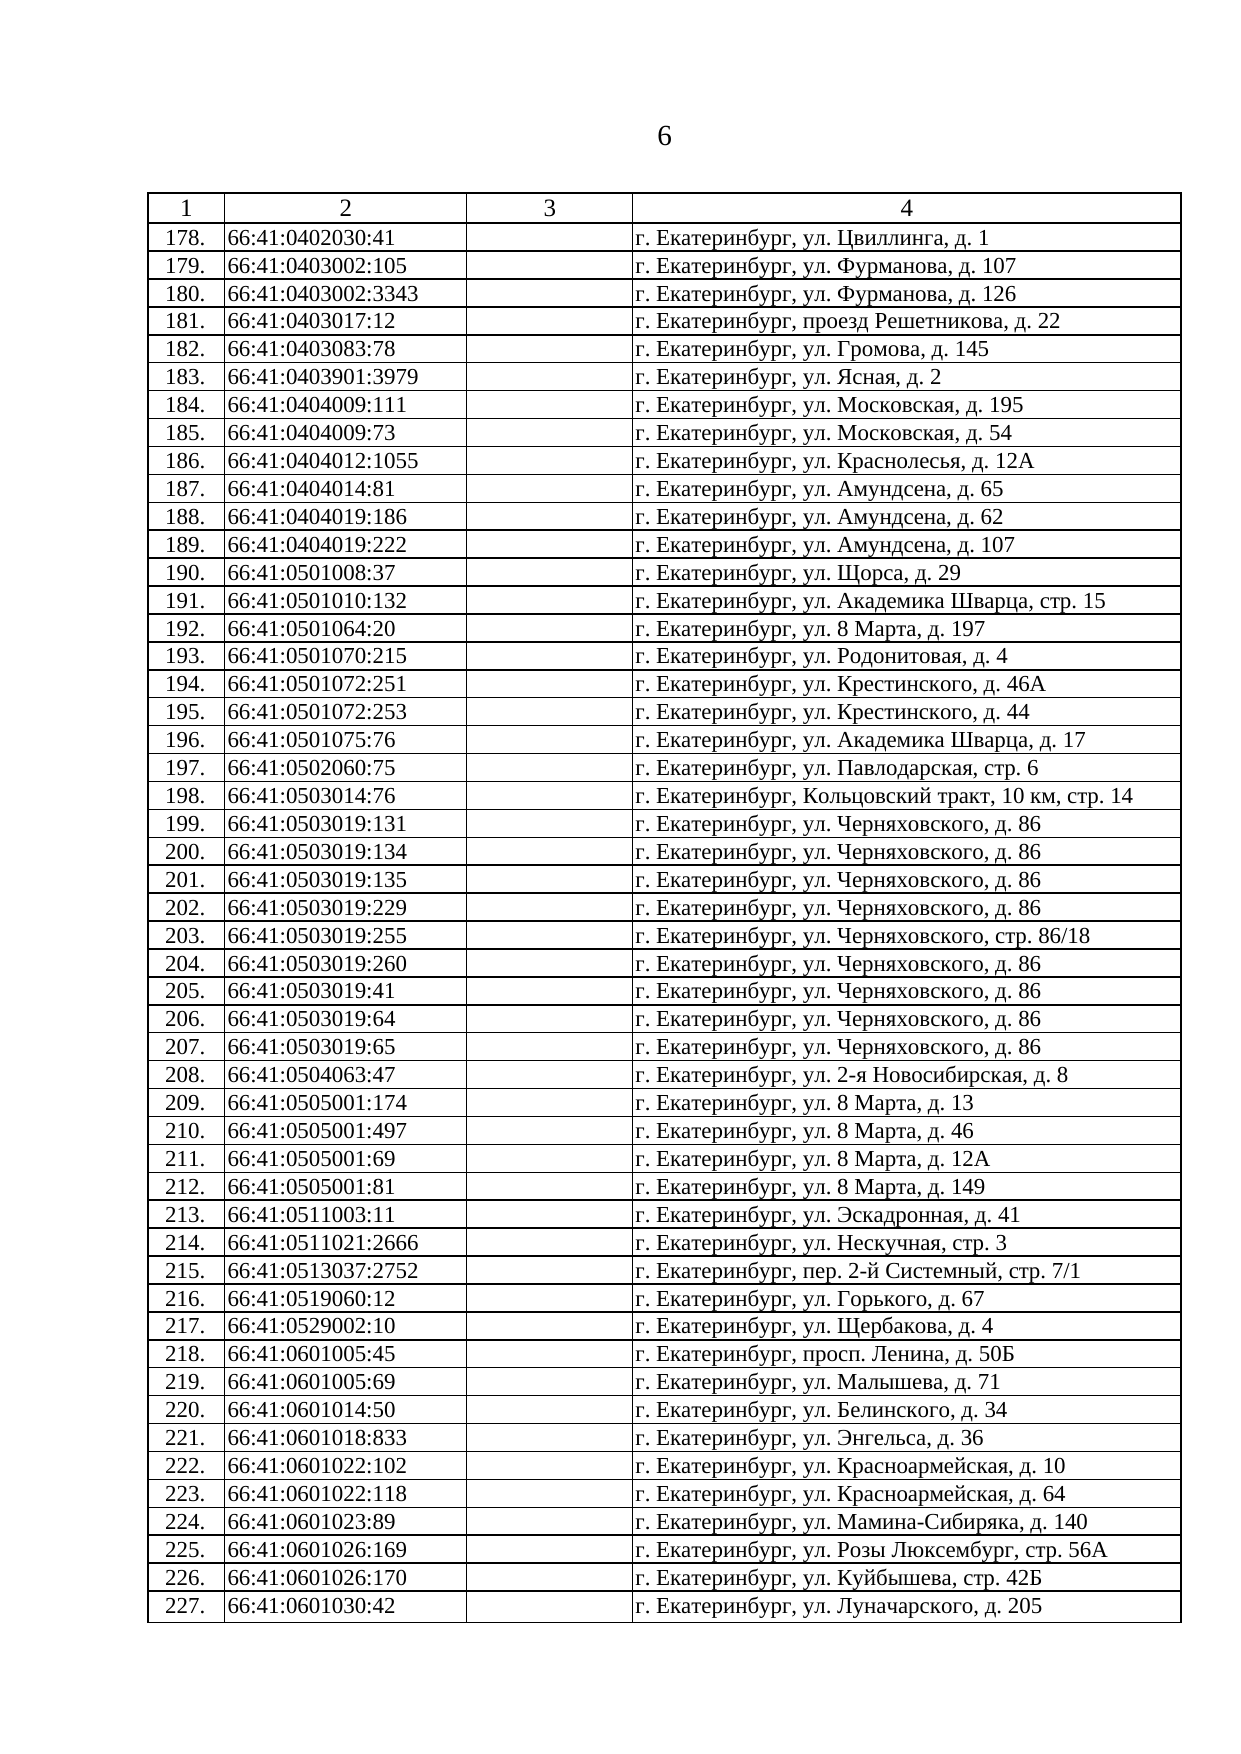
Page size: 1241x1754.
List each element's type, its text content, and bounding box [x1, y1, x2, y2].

table_cell г. Екатеринбург, ул. Мамина-Сибиряка, д. 140 [633, 1508, 1180, 1534]
table_cell [149, 1341, 224, 1367]
table_cell г. Екатеринбург, ул. Энгельса, д. 36 [633, 1424, 1180, 1451]
table_cell г. Екатеринбург, ул. Краснолесья, д. 12А [633, 447, 1180, 473]
table_cell 66:41:0403002:105 [225, 252, 466, 278]
table_cell [149, 336, 224, 362]
table_cell [467, 1145, 632, 1171]
table_cell [149, 1257, 224, 1283]
table_cell [467, 280, 632, 306]
table_cell [149, 698, 224, 725]
table_cell [467, 978, 632, 1004]
table_cell [149, 1117, 224, 1143]
table_cell [149, 1033, 224, 1060]
table_cell [467, 308, 632, 334]
table_cell [149, 1229, 224, 1255]
table_cell [467, 363, 632, 390]
table_cell 66:41:0504063:47 [225, 1061, 466, 1088]
table_cell г. Екатеринбург, ул. Горького, д. 67 [633, 1285, 1180, 1311]
table_cell [149, 671, 224, 697]
table_cell 66:41:0501070:215 [225, 643, 466, 669]
table_cell [467, 894, 632, 920]
table_cell [467, 559, 632, 585]
table_cell г. Екатеринбург, ул. Громова, д. 145 [633, 336, 1180, 362]
table_cell г. Екатеринбург, пер. 2-й Системный, стр. 7/1 [633, 1257, 1180, 1283]
table_cell [467, 1508, 632, 1534]
table_cell [149, 1452, 224, 1478]
table_cell [467, 252, 632, 278]
table_cell [149, 782, 224, 808]
table_cell [467, 754, 632, 781]
table_cell [149, 810, 224, 836]
table_cell 66:41:0404009:111 [225, 391, 466, 418]
table_cell [467, 1061, 632, 1088]
table_cell [467, 922, 632, 948]
table_cell 66:41:0601023:89 [225, 1508, 466, 1534]
table_cell [149, 1396, 224, 1423]
table_header 3 [467, 194, 632, 222]
table_cell [149, 1201, 224, 1227]
table_cell [467, 1368, 632, 1395]
table_cell г. Екатеринбург, ул. Павлодарская, стр. 6 [633, 754, 1180, 781]
table_cell 66:41:0402030:41 [225, 224, 466, 250]
table_cell 66:41:0505001:69 [225, 1145, 466, 1171]
table_cell [467, 1285, 632, 1311]
table_cell [467, 531, 632, 557]
table_cell г. Екатеринбург, ул. 8 Марта, д. 197 [633, 615, 1180, 641]
table_cell [149, 643, 224, 669]
table_cell г. Екатеринбург, просп. Ленина, д. 50Б [633, 1341, 1180, 1367]
table_cell 66:41:0404009:73 [225, 419, 466, 446]
table_cell г. Екатеринбург, ул. Родонитовая, д. 4 [633, 643, 1180, 669]
table_cell г. Екатеринбург, ул. Ясная, д. 2 [633, 363, 1180, 390]
table_cell 66:41:0501075:76 [225, 726, 466, 753]
table_cell 66:41:0505001:497 [225, 1117, 466, 1143]
table_cell [149, 475, 224, 501]
table_cell г. Екатеринбург, ул. Крестинского, д. 44 [633, 698, 1180, 725]
table_cell 66:41:0601018:833 [225, 1424, 466, 1451]
table_cell [149, 280, 224, 306]
table_cell г. Екатеринбург, ул. Щербакова, д. 4 [633, 1313, 1180, 1339]
table_cell г. Екатеринбург, ул. Черняховского, д. 86 [633, 950, 1180, 976]
table_cell [149, 391, 224, 418]
table_cell [467, 866, 632, 892]
table_header 4 [633, 194, 1180, 222]
table_cell 66:41:0404012:1055 [225, 447, 466, 473]
table_cell [467, 1006, 632, 1032]
table_cell г. Екатеринбург, ул. Черняховского, д. 86 [633, 894, 1180, 920]
table_cell г. Екатеринбург, ул. 8 Марта, д. 149 [633, 1173, 1180, 1199]
table_cell 66:41:0601022:118 [225, 1480, 466, 1506]
table_cell [467, 810, 632, 836]
table_cell 66:41:0503019:65 [225, 1033, 466, 1060]
table_cell [467, 643, 632, 669]
table_cell 66:41:0404014:81 [225, 475, 466, 501]
table_cell 66:41:0501064:20 [225, 615, 466, 641]
table_cell г. Екатеринбург, ул. Черняховского, стр. 86/18 [633, 922, 1180, 948]
table_cell 66:41:0501072:253 [225, 698, 466, 725]
table_cell г. Екатеринбург, ул. Крестинского, д. 46А [633, 671, 1180, 697]
table_cell 66:41:0501072:251 [225, 671, 466, 697]
table_cell 66:41:0503019:255 [225, 922, 466, 948]
table_cell [149, 1089, 224, 1116]
table_cell [149, 363, 224, 390]
table_cell 66:41:0501008:37 [225, 559, 466, 585]
table_cell [467, 419, 632, 446]
table_cell 66:41:0601022:102 [225, 1452, 466, 1478]
table_cell 66:41:0529002:10 [225, 1313, 466, 1339]
table_cell 66:41:0503019:134 [225, 838, 466, 864]
table_cell г. Екатеринбург, ул. Академика Шварца, стр. 15 [633, 587, 1180, 613]
table_cell [467, 698, 632, 725]
table_cell 66:41:0601014:50 [225, 1396, 466, 1423]
table_cell [467, 1592, 632, 1622]
table_cell [149, 1368, 224, 1395]
table_cell [149, 1285, 224, 1311]
table_cell г. Екатеринбург, ул. Эскадронная, д. 41 [633, 1201, 1180, 1227]
table_cell [149, 950, 224, 976]
table_cell г. Екатеринбург, ул. Фурманова, д. 126 [633, 280, 1180, 306]
table_cell 66:41:0503019:229 [225, 894, 466, 920]
table_cell 66:41:0501010:132 [225, 587, 466, 613]
table_cell [467, 1536, 632, 1562]
table_cell г. Екатеринбург, ул. Белинского, д. 34 [633, 1396, 1180, 1423]
table_cell [149, 252, 224, 278]
table_cell [467, 782, 632, 808]
table_cell [149, 447, 224, 473]
table_cell [467, 1424, 632, 1451]
table_cell [467, 391, 632, 418]
table_cell 66:41:0503019:41 [225, 978, 466, 1004]
table_cell [149, 587, 224, 613]
table_cell [149, 754, 224, 781]
table_cell [149, 1006, 224, 1032]
table_cell 66:41:0403083:78 [225, 336, 466, 362]
table_cell [149, 894, 224, 920]
table_cell [149, 1145, 224, 1171]
table_cell 66:41:0601005:45 [225, 1341, 466, 1367]
table_cell [149, 866, 224, 892]
table_cell 66:41:0503014:76 [225, 782, 466, 808]
table_cell 66:41:0503019:135 [225, 866, 466, 892]
table_cell [149, 978, 224, 1004]
table_cell 66:41:0511003:11 [225, 1201, 466, 1227]
table_cell [149, 559, 224, 585]
table_cell [467, 1452, 632, 1478]
table_cell [467, 1480, 632, 1506]
table_cell 66:41:0601030:42 [225, 1592, 466, 1622]
table_cell [467, 1257, 632, 1283]
table_cell 66:41:0505001:81 [225, 1173, 466, 1199]
table_cell 66:41:0503019:131 [225, 810, 466, 836]
table_cell г. Екатеринбург, ул. Малышева, д. 71 [633, 1368, 1180, 1395]
table_cell г. Екатеринбург, проезд Решетникова, д. 22 [633, 308, 1180, 334]
table_cell [149, 224, 224, 250]
table_cell г. Екатеринбург, ул. Черняховского, д. 86 [633, 978, 1180, 1004]
table_cell 66:41:0601005:69 [225, 1368, 466, 1395]
table_cell г. Екатеринбург, ул. Нескучная, стр. 3 [633, 1229, 1180, 1255]
table_cell [467, 1396, 632, 1423]
table_cell [149, 1536, 224, 1562]
table_header 1 [149, 194, 224, 222]
table_cell г. Екатеринбург, ул. Академика Шварца, д. 17 [633, 726, 1180, 753]
table_cell 66:41:0505001:174 [225, 1089, 466, 1116]
table_cell г. Екатеринбург, ул. Цвиллинга, д. 1 [633, 224, 1180, 250]
table_cell 66:41:0503019:260 [225, 950, 466, 976]
table_cell 66:41:0513037:2752 [225, 1257, 466, 1283]
table_cell 66:41:0601026:170 [225, 1564, 466, 1590]
table_cell [149, 838, 224, 864]
table_cell [149, 726, 224, 753]
table_cell 66:41:0601026:169 [225, 1536, 466, 1562]
table_cell [149, 1564, 224, 1590]
table_cell г. Екатеринбург, Кольцовский тракт, 10 км, стр. 14 [633, 782, 1180, 808]
table_cell г. Екатеринбург, ул. Черняховского, д. 86 [633, 1033, 1180, 1060]
table_cell [467, 950, 632, 976]
table_cell [467, 1173, 632, 1199]
table_cell г. Екатеринбург, ул. 2-я Новосибирская, д. 8 [633, 1061, 1180, 1088]
table_cell [467, 1341, 632, 1367]
table_cell г. Екатеринбург, ул. 8 Марта, д. 13 [633, 1089, 1180, 1116]
table_cell г. Екатеринбург, ул. Черняховского, д. 86 [633, 866, 1180, 892]
table_cell [467, 447, 632, 473]
table_cell г. Екатеринбург, ул. Розы Люксембург, стр. 56А [633, 1536, 1180, 1562]
table_cell г. Екатеринбург, ул. Фурманова, д. 107 [633, 252, 1180, 278]
table_cell 66:41:0511021:2666 [225, 1229, 466, 1255]
table_cell 66:41:0403002:3343 [225, 280, 466, 306]
table_cell г. Екатеринбург, ул. Амундсена, д. 62 [633, 503, 1180, 529]
table_cell [467, 615, 632, 641]
table_cell [467, 1201, 632, 1227]
table_cell [149, 922, 224, 948]
table_cell [149, 1061, 224, 1088]
table_cell г. Екатеринбург, ул. Куйбышева, стр. 42Б [633, 1564, 1180, 1590]
table_header 2 [225, 194, 466, 222]
table_cell [467, 671, 632, 697]
table_cell г. Екатеринбург, ул. Московская, д. 54 [633, 419, 1180, 446]
table_cell [149, 1424, 224, 1451]
table_cell [149, 419, 224, 446]
table_cell [467, 475, 632, 501]
table_cell 66:41:0519060:12 [225, 1285, 466, 1311]
table_cell г. Екатеринбург, ул. Красноармейская, д. 10 [633, 1452, 1180, 1478]
table_cell [467, 1313, 632, 1339]
table_cell г. Екатеринбург, ул. Амундсена, д. 107 [633, 531, 1180, 557]
table_cell 66:41:0403901:3979 [225, 363, 466, 390]
table_cell [467, 1033, 632, 1060]
table_cell г. Екатеринбург, ул. Луначарского, д. 205 [633, 1592, 1180, 1622]
table_cell [149, 308, 224, 334]
table_cell [467, 838, 632, 864]
table_cell г. Екатеринбург, ул. Черняховского, д. 86 [633, 1006, 1180, 1032]
table_cell [467, 224, 632, 250]
table_cell [149, 1592, 224, 1622]
table_cell 66:41:0503019:64 [225, 1006, 466, 1032]
table_cell г. Екатеринбург, ул. Черняховского, д. 86 [633, 838, 1180, 864]
table_cell [467, 1564, 632, 1590]
table_cell г. Екатеринбург, ул. Московская, д. 195 [633, 391, 1180, 418]
table_cell г. Екатеринбург, ул. Амундсена, д. 65 [633, 475, 1180, 501]
table_cell г. Екатеринбург, ул. 8 Марта, д. 12А [633, 1145, 1180, 1171]
table_cell [149, 1508, 224, 1534]
table_cell г. Екатеринбург, ул. 8 Марта, д. 46 [633, 1117, 1180, 1143]
table_cell [467, 1117, 632, 1143]
table_cell [467, 1229, 632, 1255]
table_cell [467, 503, 632, 529]
table_cell [149, 1313, 224, 1339]
table_cell г. Екатеринбург, ул. Щорса, д. 29 [633, 559, 1180, 585]
table_cell [467, 336, 632, 362]
table_cell [149, 1480, 224, 1506]
table_cell г. Екатеринбург, ул. Красноармейская, д. 64 [633, 1480, 1180, 1506]
table_cell [467, 587, 632, 613]
table_cell 66:41:0502060:75 [225, 754, 466, 781]
table_cell [467, 1089, 632, 1116]
table_cell [149, 1173, 224, 1199]
table_cell г. Екатеринбург, ул. Черняховского, д. 86 [633, 810, 1180, 836]
table_cell [149, 503, 224, 529]
table_cell [467, 726, 632, 753]
table_cell 66:41:0404019:186 [225, 503, 466, 529]
table_cell [149, 531, 224, 557]
table_cell [149, 615, 224, 641]
table_cell 66:41:0403017:12 [225, 308, 466, 334]
table_cell 66:41:0404019:222 [225, 531, 466, 557]
